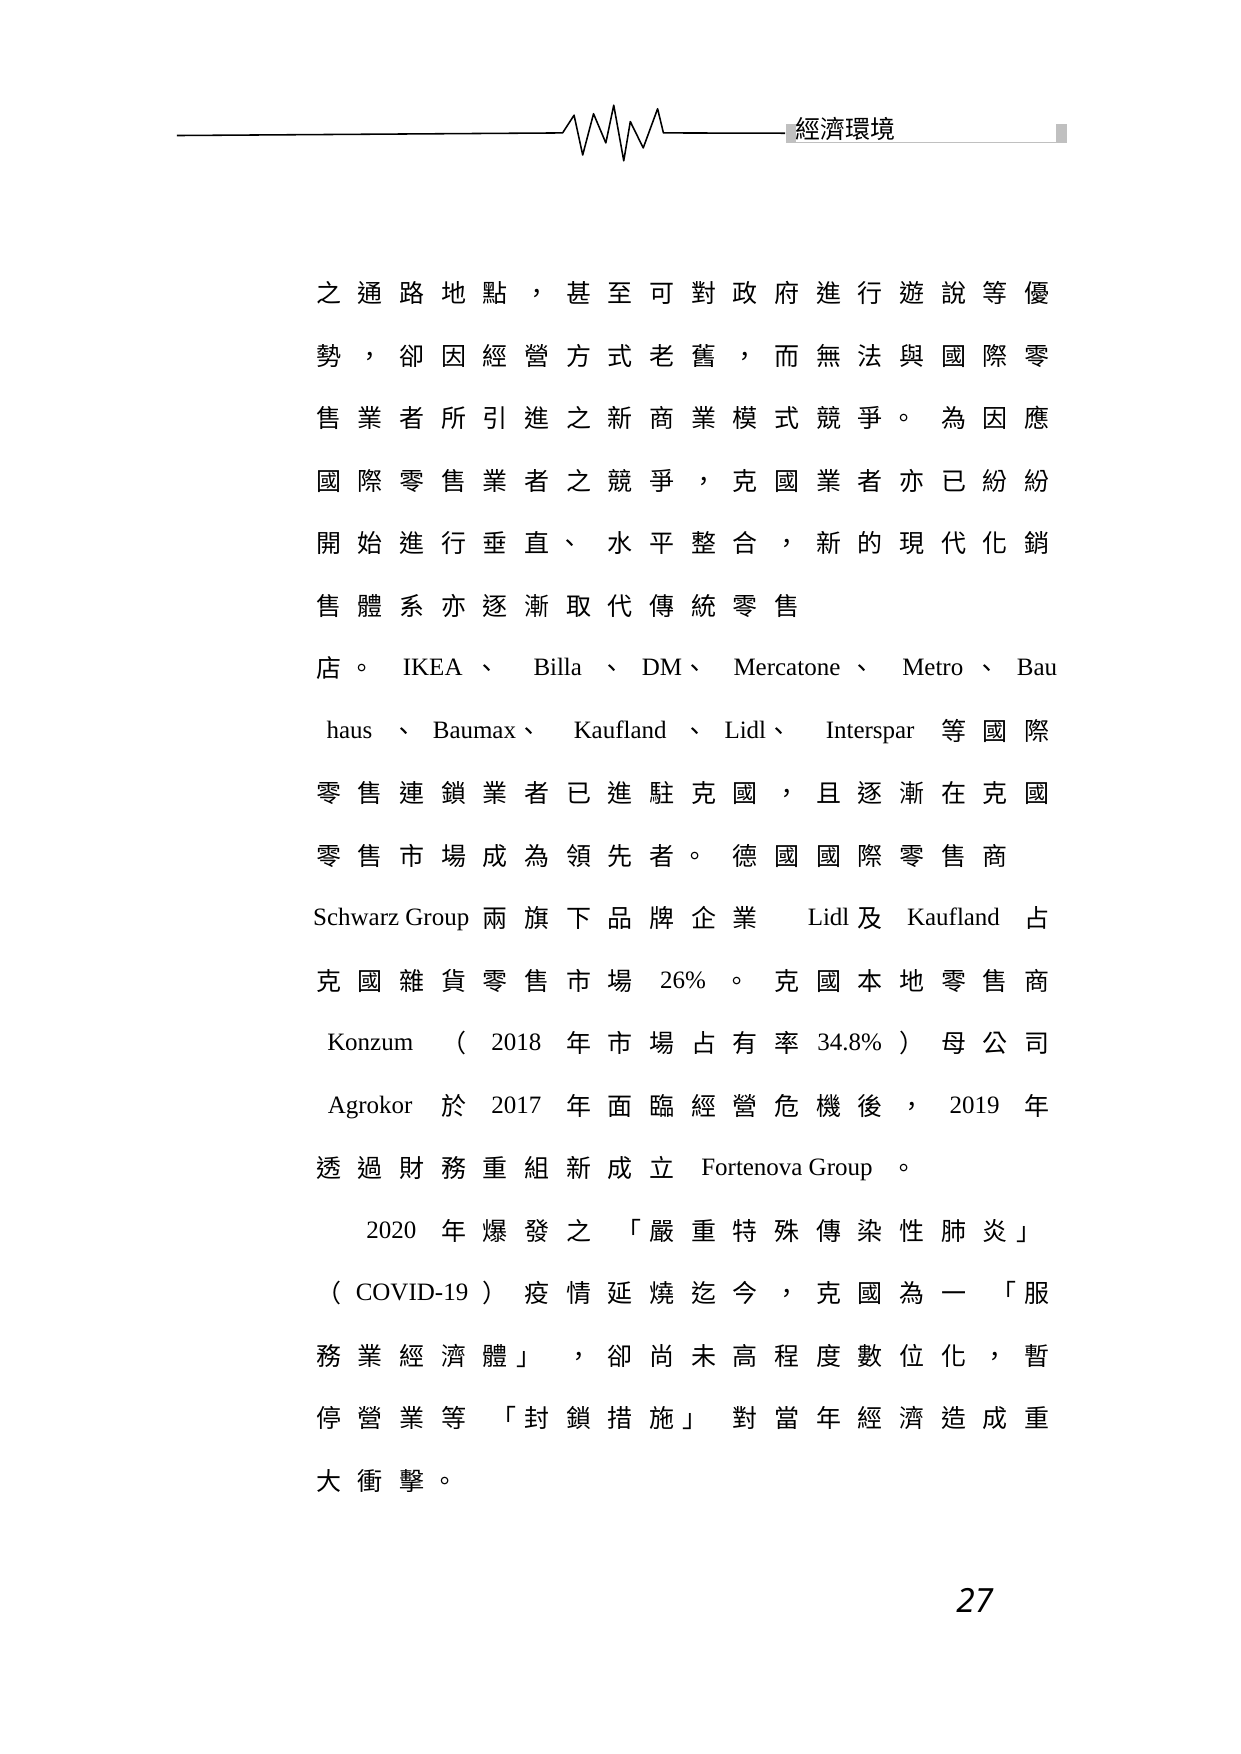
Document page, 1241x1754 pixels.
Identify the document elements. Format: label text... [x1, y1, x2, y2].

text 2020年爆發之「嚴重特殊傳染性肺炎」（COVID-19）疫情延燒迄今，克國為一「服務業經濟體」，卻尚未高程度數位化，暫停營業等「封鎖措施」對當年經濟造成重大衝擊。 [281, 1188, 1058, 1500]
text 之通路地點，甚至可對政府進行遊說等優勢，卻因經營方式老舊，而無法與國際零售業者所引進之新商業模式競爭。為因應國際零售業者之競爭，克國業者亦已紛紛開始進行垂直、水平整合，新的現代化銷售體系亦逐漸取代傳統零售店。IKEA、Billa、DM、Mercatone、Metro、Bauhaus、Baumax、Kaufland、Lidl、Interspar等國際零售連鎖業者已進駐克國，且逐漸在克國零售市場成為領先者。德國國際零售商Schwarz Group兩旗下品牌企業 Lidl及Kaufland占克國雜貨零售市場26%。克國本地零售商Konzum（2018年市場占有率34.8%）母公司Agrokor於2017年面臨經營危機後，2019年透過財務重組新成立Fortenova Group。 [281, 250, 1058, 1188]
